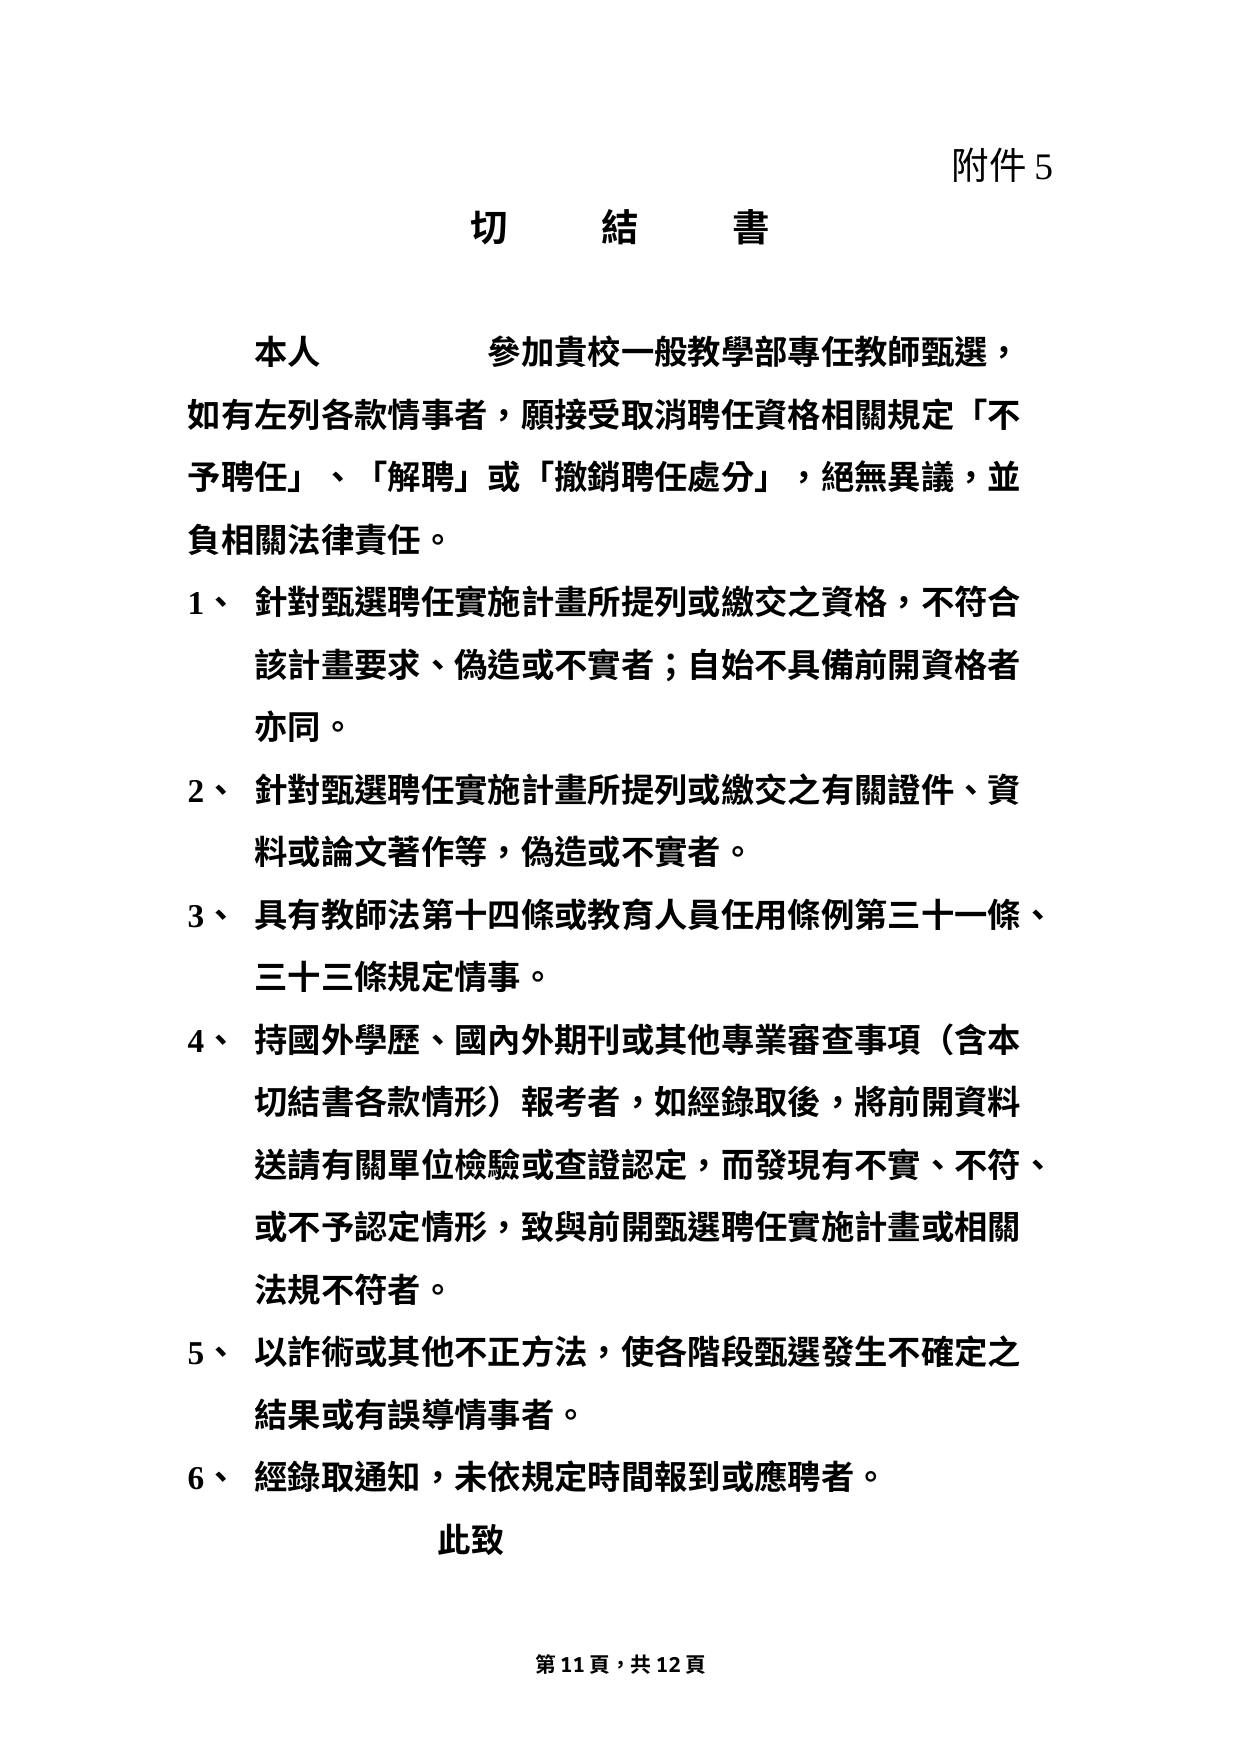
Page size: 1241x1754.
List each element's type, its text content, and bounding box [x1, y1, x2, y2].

list 針對甄選聘任實施計畫所提列或繳交之資格，不符合該計畫要求、偽造或不實者；自始不具備前開資格者亦同。 [187, 559, 1053, 746]
text 此致 [437, 1496, 1053, 1559]
text 切 結 書 [187, 184, 1053, 246]
text 本人 參加貴校一般教學部專任教師甄選，如有左列各款情事者，願接受取消聘任資格相關規定「不予聘任」、「解聘」或「撤銷聘任處分」，絕無異議，並負相關法律責任。 [187, 309, 1053, 559]
list 針對甄選聘任實施計畫所提列或繳交之有關證件、資料或論文著作等，偽造或不實者。 [187, 746, 1053, 871]
list 經錄取通知，未依規定時間報到或應聘者。 [187, 1434, 1053, 1496]
text 附件5 [187, 121, 1053, 184]
list 具有教師法第十四條或教育人員任用條例第三十一條、三十三條規定情事。 [187, 871, 1053, 996]
list 持國外學歷、國內外期刊或其他專業審查事項（含本切結書各款情形）報考者，如經錄取後，將前開資料送請有關單位檢驗或查證認定，而發現有不實、不符、或不予認定情形，致與前開甄選聘任實施計畫或相關法規不符者。 [187, 996, 1053, 1309]
list 以詐術或其他不正方法，使各階段甄選發生不確定之結果或有誤導情事者。 [187, 1309, 1053, 1434]
